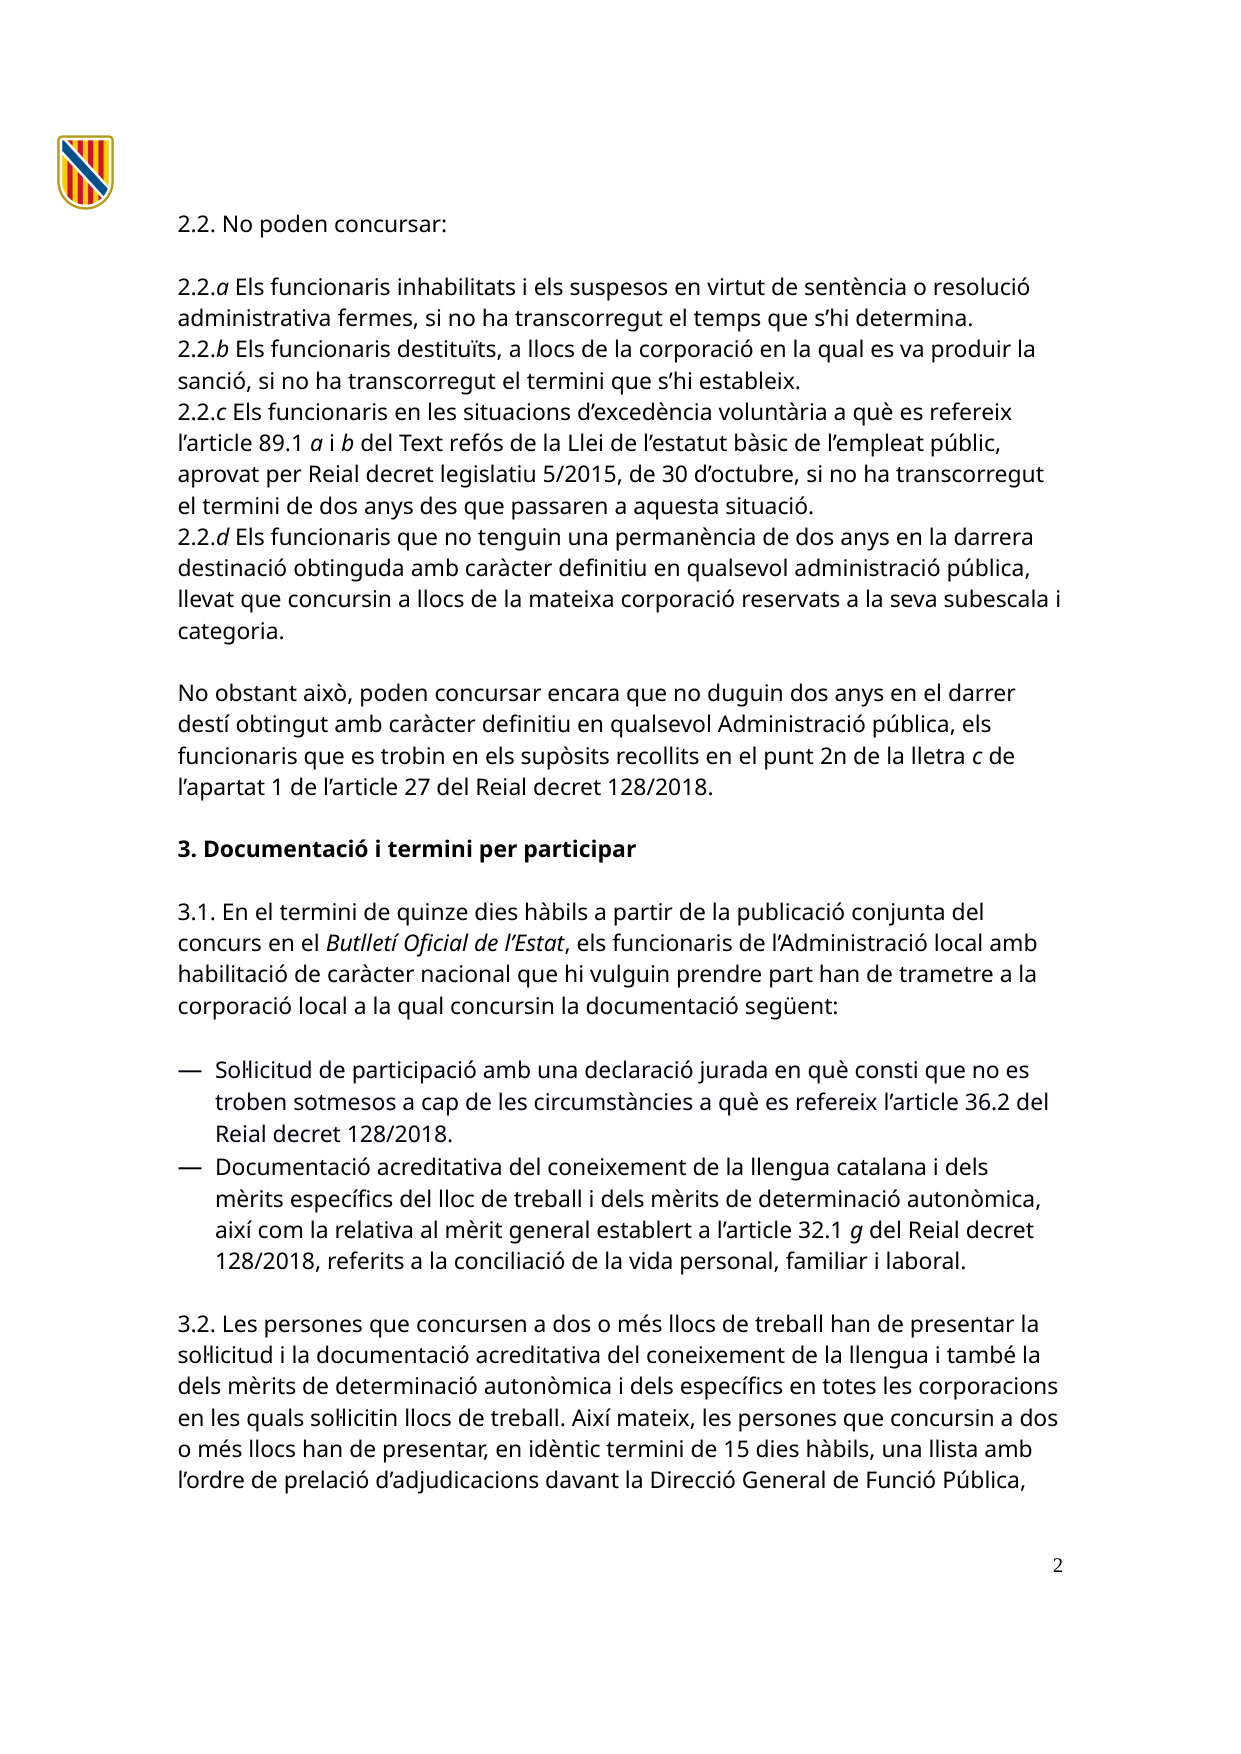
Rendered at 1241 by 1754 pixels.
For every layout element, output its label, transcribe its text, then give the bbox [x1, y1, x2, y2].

text 2.2. No poden concursar: [177, 208, 1063, 240]
list Sol·licitud de participació amb una declaració jurada en què consti que no es troben sotmesos a cap de les circumstàncies a què es refereix l’article 36.2 del Reial decret 128/2018. [177, 1052, 1063, 1149]
text 2.2.b Els funcionaris destituïts, a llocs de la corporació en la qual es va produir la sanció, si no ha transcorregut el termini que s’hi estableix. [177, 333, 1063, 396]
picture [39, 107, 132, 238]
text No obstant això, poden concursar encara que no duguin dos anys en el darrer destí obtingut amb caràcter definitiu en qualsevol Administració pública, els funcionaris que es trobin en els supòsits recollits en el punt 2n de la lletra c de l’apartat 1 de l’article 27 del Reial decret 128/2018. [177, 677, 1063, 802]
text 3.1. En el termini de quinze dies hàbils a partir de la publicació conjunta del concurs en el Butlletí Oficial de l’Estat, els funcionaris de l’Administració local amb habilitació de caràcter nacional que hi vulguin prendre part han de trametre a la corporació local a la qual concursin la documentació següent: [177, 896, 1063, 1021]
text 2.2.c Els funcionaris en les situacions d’excedència voluntària a què es refereix l’article 89.1 a i b del Text refós de la Llei de l’estatut bàsic de l’empleat públic, aprovat per Reial decret legislatiu 5/2015, de 30 d’octubre, si no ha transcorregut el termini de dos anys des que passaren a aquesta situació. [177, 396, 1063, 521]
text 3. Documentació i termini per participar [177, 833, 1063, 865]
list Documentació acreditativa del coneixement de la llengua catalana i dels mèrits específics del lloc de treball i dels mèrits de determinació autonòmica, així com la relativa al mèrit general establert a l’article 32.1 g del Reial decret 128/2018, referits a la conciliació de la vida personal, familiar i laboral. [177, 1149, 1063, 1277]
text 2.2.a Els funcionaris inhabilitats i els suspesos en virtut de sentència o resolució administrativa fermes, si no ha transcorregut el temps que s’hi determina. [177, 271, 1063, 333]
text 3.2. Les persones que concursen a dos o més llocs de treball han de presentar la sol·licitud i la documentació acreditativa del coneixement de la llengua i també la dels mèrits de determinació autonòmica i dels específics en totes les corporacions en les quals sol·licitin llocs de treball. Així mateix, les persones que concursin a dos o més llocs han de presentar, en idèntic termini de 15 dies hàbils, una llista amb l’ordre de prelació d’adjudicacions davant la Direcció General de Funció Pública, [177, 1308, 1063, 1495]
text 2.2.d Els funcionaris que no tenguin una permanència de dos anys en la darrera destinació obtinguda amb caràcter definitiu en qualsevol administració pública, llevat que concursin a llocs de la mateixa corporació reservats a la seva subescala i categoria. [177, 521, 1063, 646]
